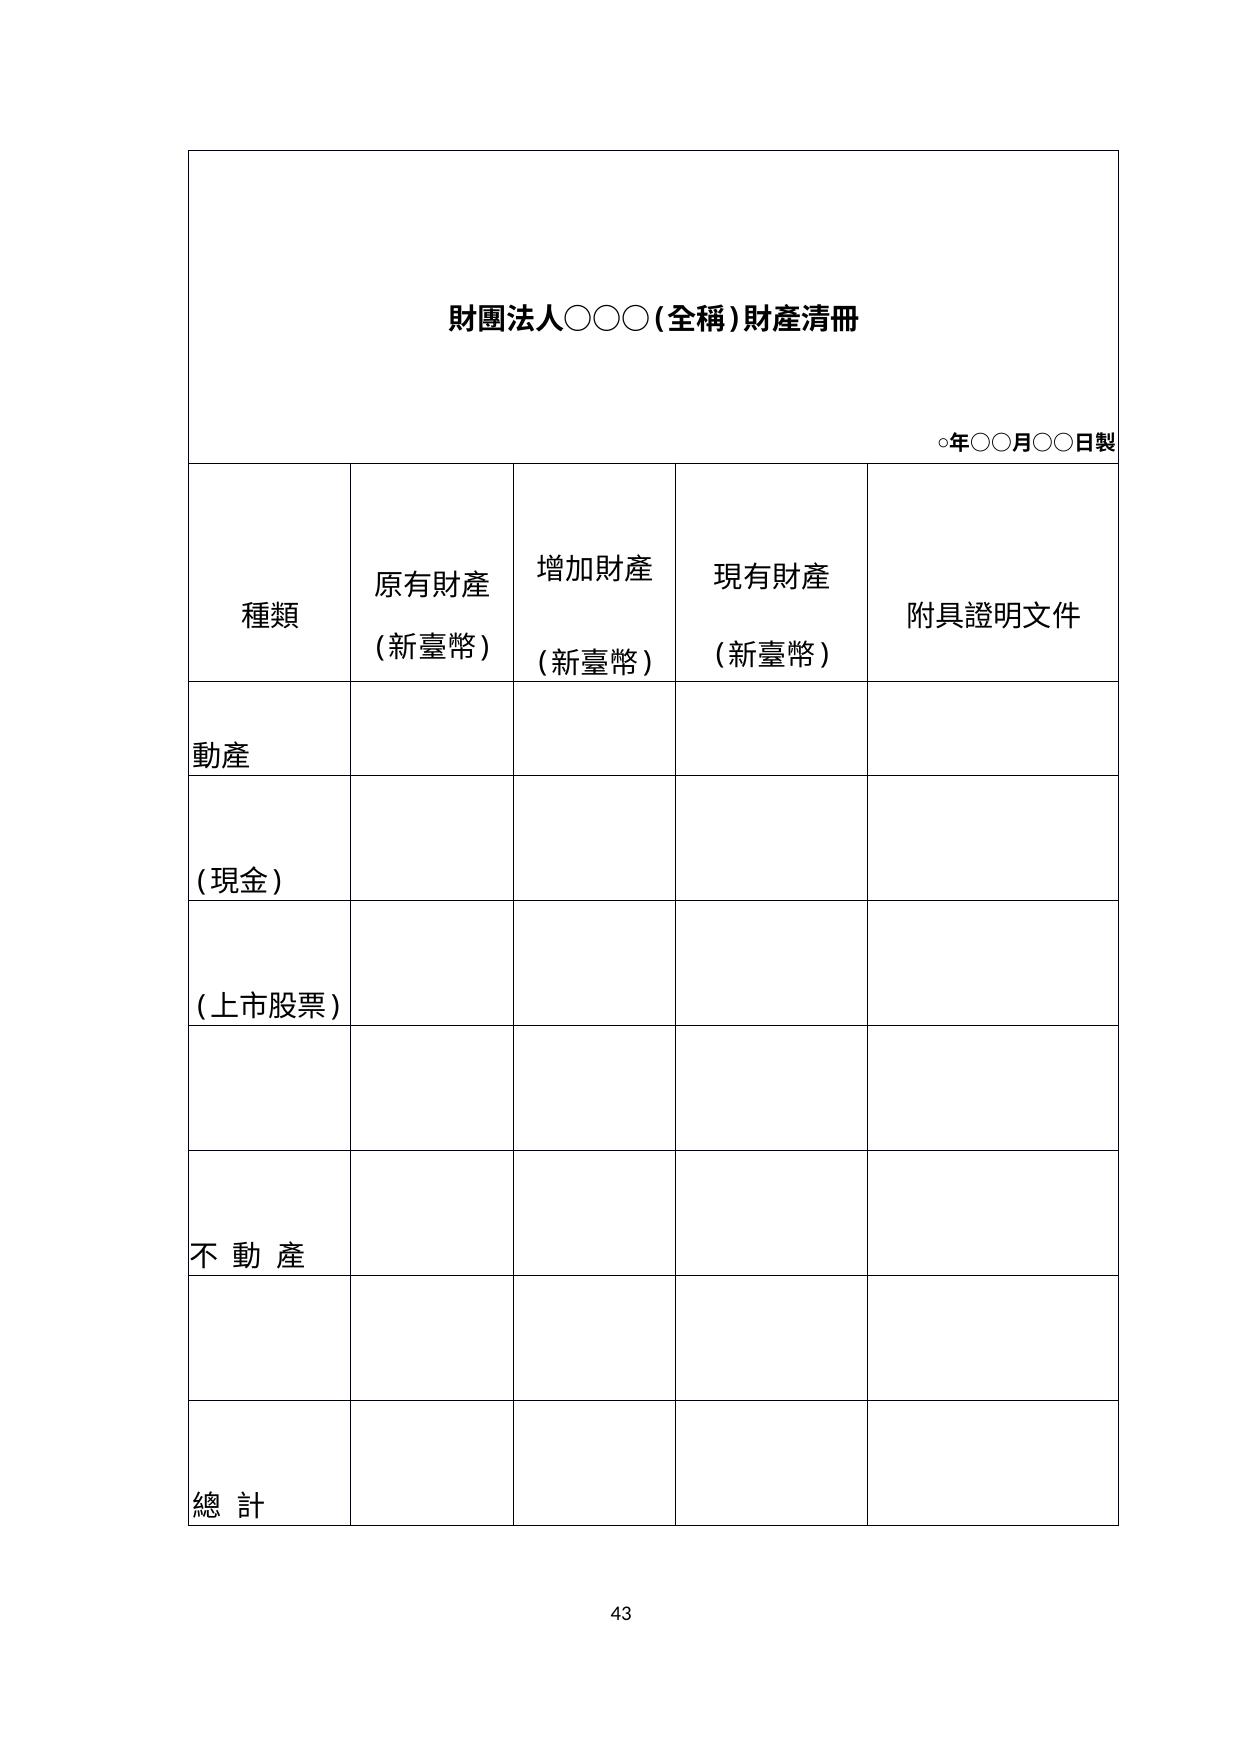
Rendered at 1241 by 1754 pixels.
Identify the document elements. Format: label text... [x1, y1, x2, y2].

table_cell [868, 1276, 1118, 1400]
table_header 財團法人○○○(全稱)財產清冊 ○年○○月○○日製 [189, 151, 1118, 462]
table_cell [351, 1276, 513, 1400]
table_cell [868, 776, 1118, 900]
table_cell [514, 776, 675, 900]
table_cell [676, 1401, 867, 1525]
table_cell [189, 1276, 350, 1400]
table_cell [514, 1026, 675, 1150]
table_cell [676, 1026, 867, 1150]
table_cell [676, 1151, 867, 1275]
table_cell [351, 1026, 513, 1150]
table_cell [676, 1276, 867, 1400]
table_cell [514, 1276, 675, 1400]
table_cell 增加財產 (新臺幣) [514, 464, 675, 681]
table_cell [351, 682, 513, 775]
table_cell [514, 1401, 675, 1525]
table_cell [351, 1401, 513, 1525]
table_cell 總 計 [189, 1401, 350, 1525]
table_cell [351, 776, 513, 900]
table_cell [351, 1151, 513, 1275]
table_cell [676, 901, 867, 1025]
table_cell [868, 1401, 1118, 1525]
table_cell [514, 682, 675, 775]
table_cell [868, 1151, 1118, 1275]
table_cell 現有財產 (新臺幣) [676, 464, 867, 681]
table_cell [514, 901, 675, 1025]
table_cell [189, 1026, 350, 1150]
table_cell 不 動 產 [189, 1151, 350, 1275]
table_cell [868, 1026, 1118, 1150]
table_cell (現金) [189, 776, 350, 900]
table_cell 附具證明文件 [868, 464, 1118, 681]
table_cell [676, 682, 867, 775]
table_cell 動產 [189, 682, 350, 775]
table_cell (上市股票) [189, 901, 350, 1025]
table_cell [868, 682, 1118, 775]
table_cell [676, 776, 867, 900]
table_cell [514, 1151, 675, 1275]
table_cell [351, 901, 513, 1025]
table_cell 原有財產(新臺幣) [351, 464, 513, 681]
table_cell 種類 [189, 464, 350, 681]
table_cell [868, 901, 1118, 1025]
